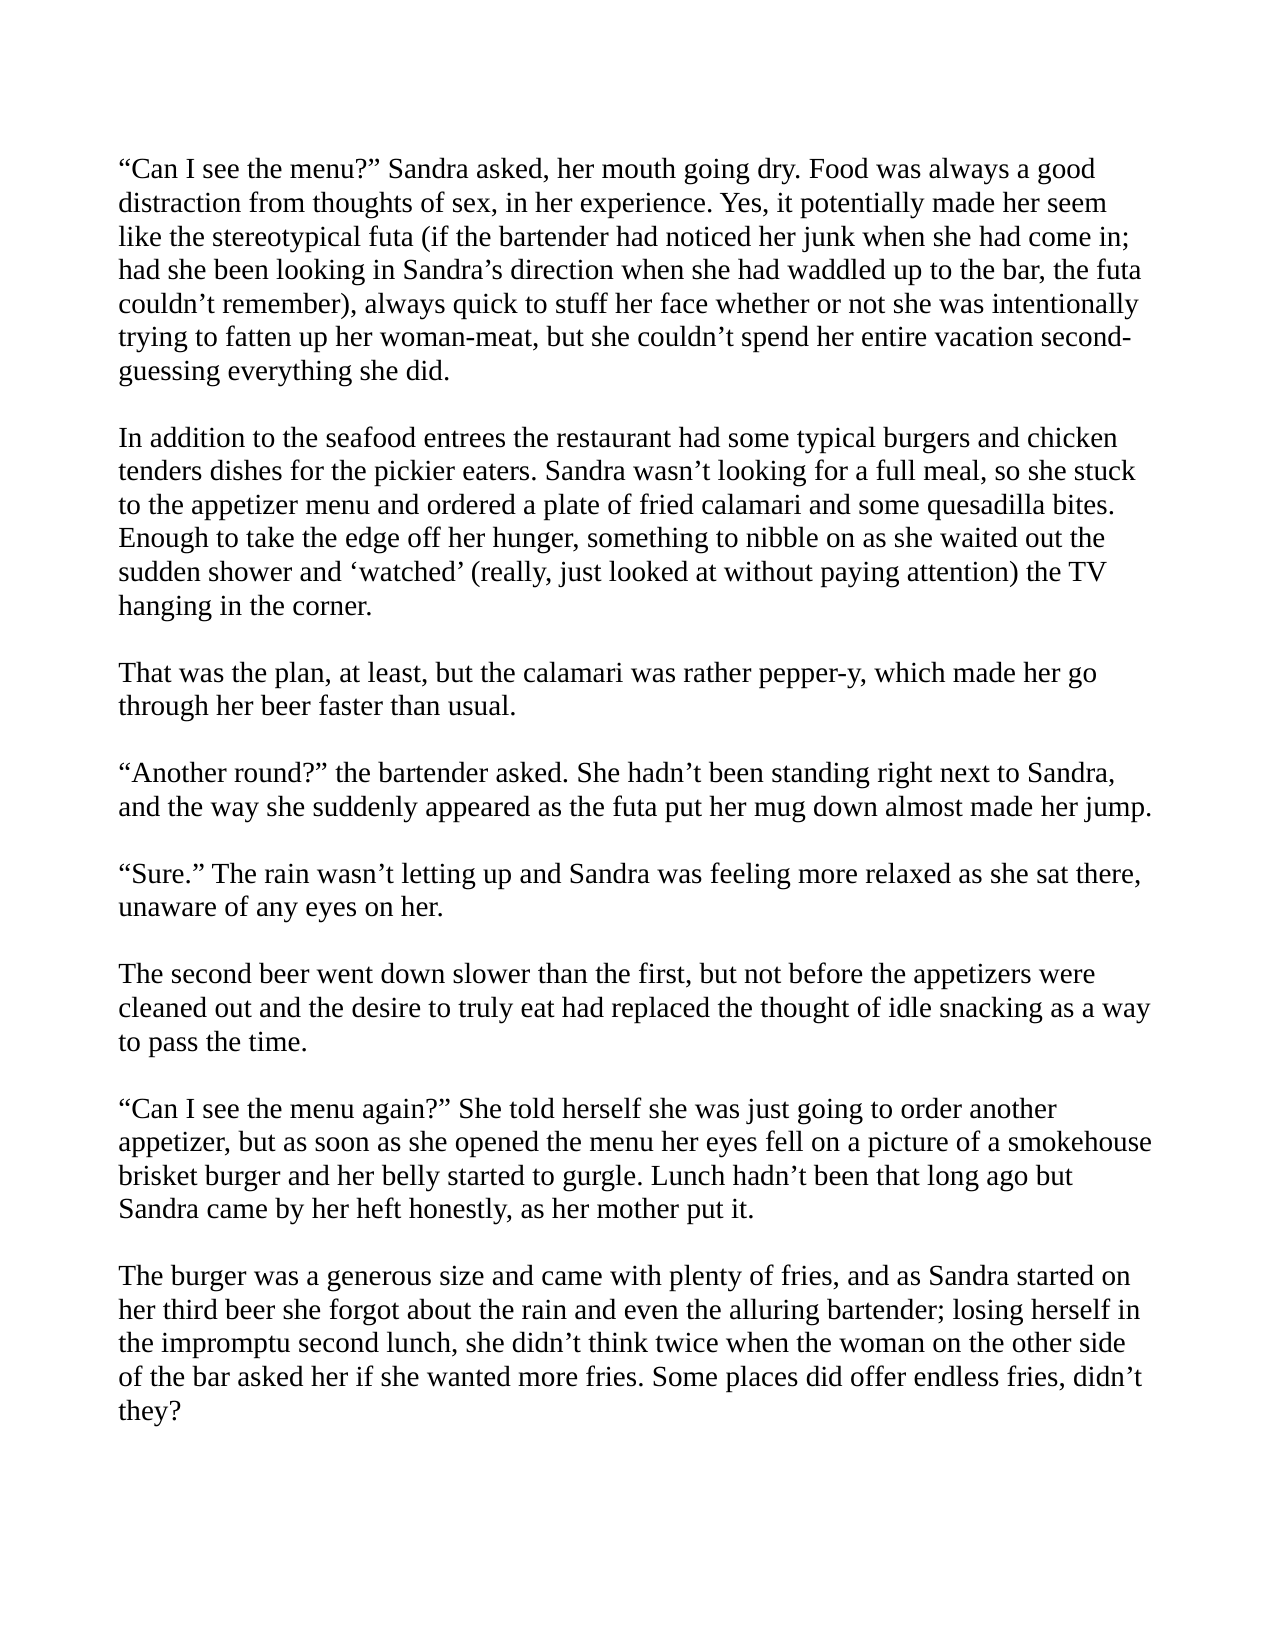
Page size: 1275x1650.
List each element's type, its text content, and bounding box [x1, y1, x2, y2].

text “Another round?” the bartender asked. She hadn’t been standing right next to Sandra, and the way she suddenly appeared as the futa put her mug down almost made her jump. [118, 755, 1157, 822]
text The burger was a generous size and came with plenty of fries, and as Sandra started on her third beer she forgot about the rain and even the alluring bartender; losing herself in the impromptu second lunch, she didn’t think twice when the woman on the other side of the bar asked her if she wanted more fries. Some places did offer endless fries, didn’t they? [118, 1258, 1157, 1426]
text “Can I see the menu again?” She told herself she was just going to order another appetizer, but as soon as she opened the menu her eyes fell on a picture of a smokehouse brisket burger and her belly started to gurgle. Lunch hadn’t been that long ago but Sandra came by her heft honestly, as her mother put it. [118, 1091, 1157, 1225]
text The second beer went down slower than the first, but not before the appetizers were cleaned out and the desire to truly eat had replaced the thought of idle snacking as a way to pass the time. [118, 957, 1157, 1057]
text That was the plan, at least, but the calamari was rather pepper-y, which made her go through her beer faster than usual. [118, 655, 1157, 722]
text “Sure.” The rain wasn’t letting up and Sandra was feeling more relaxed as she sat there, unaware of any eyes on her. [118, 856, 1157, 923]
text In addition to the seafood entrees the restaurant had some typical burgers and chicken tenders dishes for the pickier eaters. Sandra wasn’t looking for a full meal, so she stuck to the appetizer menu and ordered a plate of fried calamari and some quesadilla bites. Enough to take the edge off her hunger, something to nibble on as she waited out the sudden shower and ‘watched’ (really, just looked at without paying attention) the TV hanging in the corner. [118, 420, 1157, 621]
text “Can I see the menu?” Sandra asked, her mouth going dry. Food was always a good distraction from thoughts of sex, in her experience. Yes, it potentially made her seem like the stereotypical futa (if the bartender had noticed her junk when she had come in; had she been looking in Sandra’s direction when she had waddled up to the bar, the futa couldn’t remember), always quick to stuff her face whether or not she was intentionally trying to fatten up her woman-meat, but she couldn’t spend her entire vacation second-guessing everything she did. [118, 152, 1157, 386]
